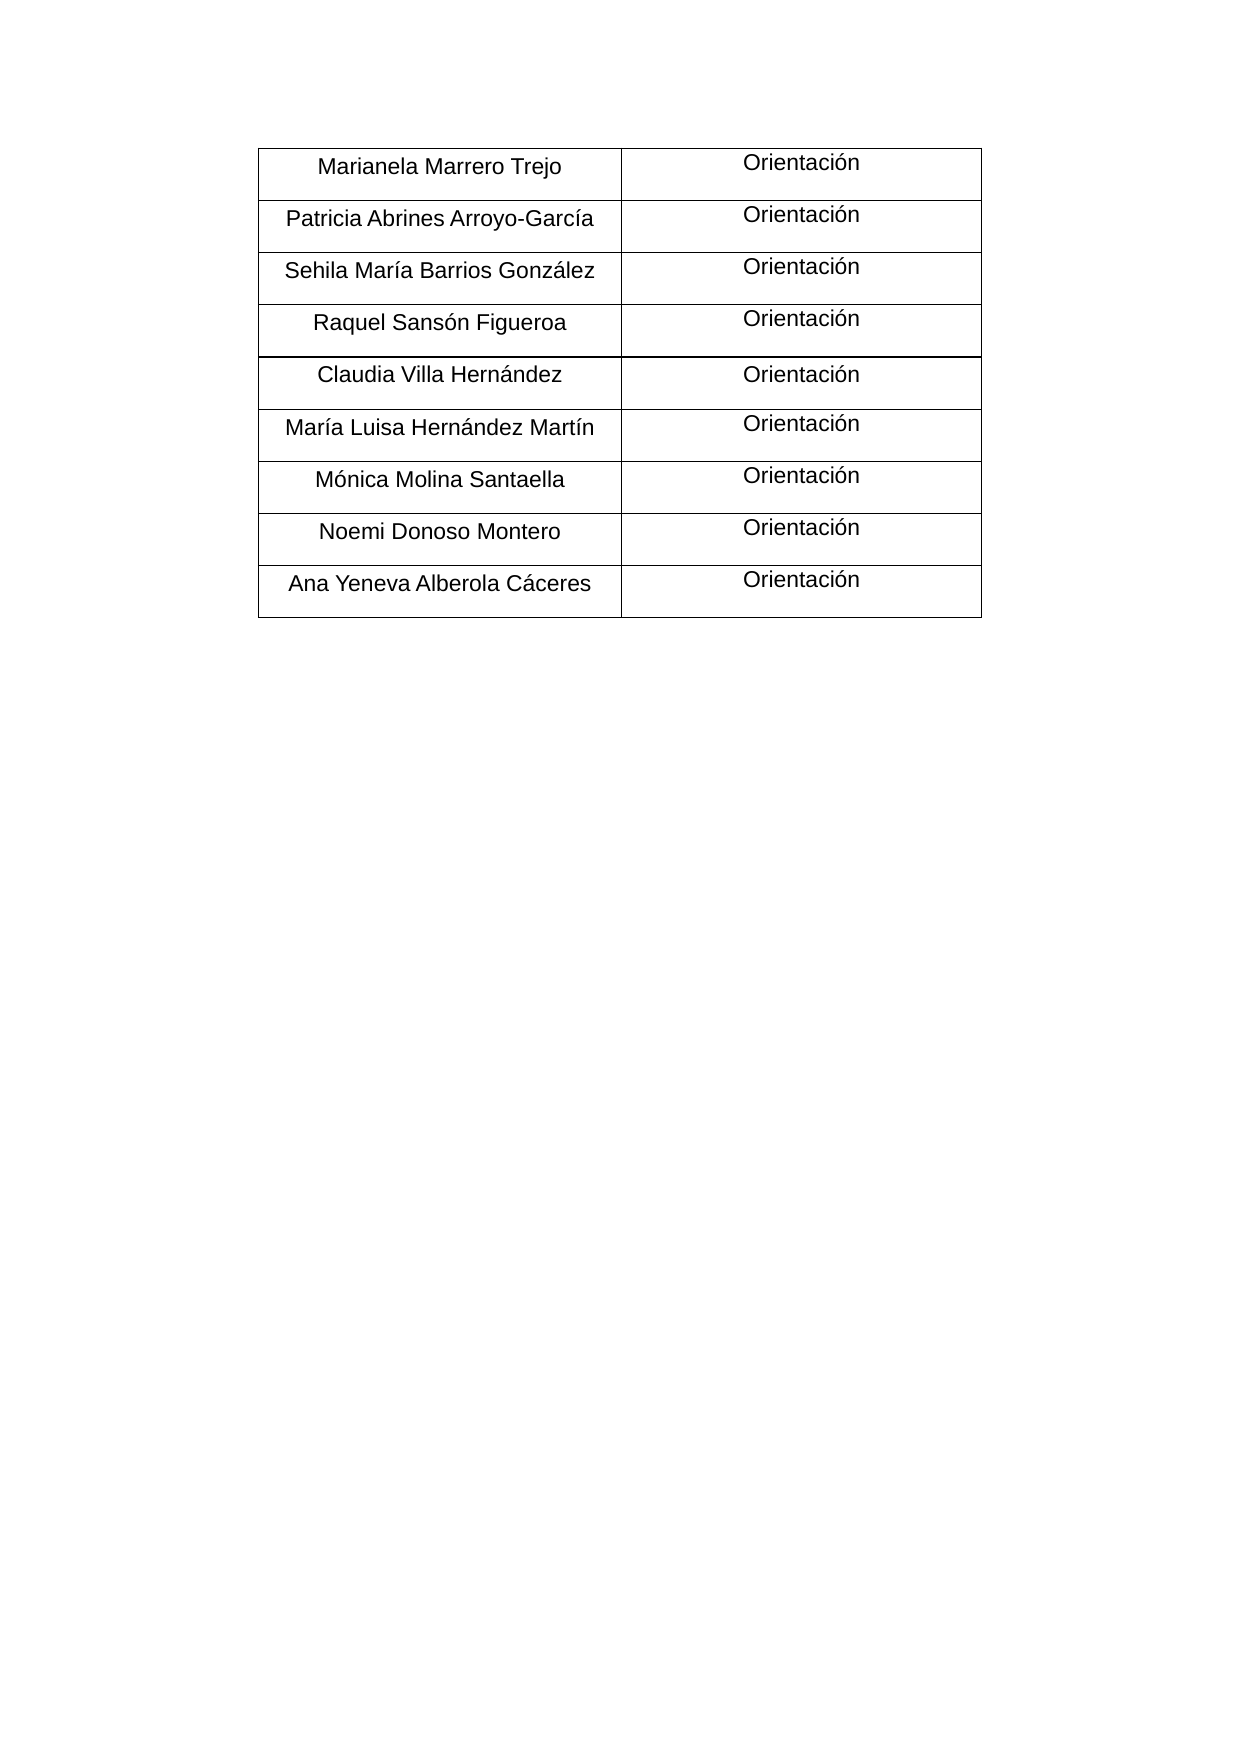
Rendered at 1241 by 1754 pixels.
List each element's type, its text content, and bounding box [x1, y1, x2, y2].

table_cell María Luisa Hernández Martín [259, 410, 621, 461]
table_cell Claudia Villa Hernández [259, 358, 621, 408]
table_cell Orientación [622, 358, 981, 408]
table_cell Patricia Abrines Arroyo-García [259, 201, 621, 252]
table_cell Orientación [622, 149, 981, 200]
table_cell Orientación [622, 462, 981, 513]
table_cell Ana Yeneva Alberola Cáceres [259, 566, 621, 617]
table_cell Mónica Molina Santaella [259, 462, 621, 513]
table_cell Marianela Marrero Trejo [259, 149, 621, 200]
table_cell Noemi Donoso Montero [259, 514, 621, 565]
table_cell Orientación [622, 514, 981, 565]
table_cell Raquel Sansón Figueroa [259, 305, 621, 356]
table_cell Orientación [622, 253, 981, 304]
table_cell Orientación [622, 410, 981, 461]
table_cell Orientación [622, 305, 981, 356]
table_cell Orientación [622, 201, 981, 252]
table_cell Orientación [622, 566, 981, 617]
table_cell Sehila María Barrios González [259, 253, 621, 304]
